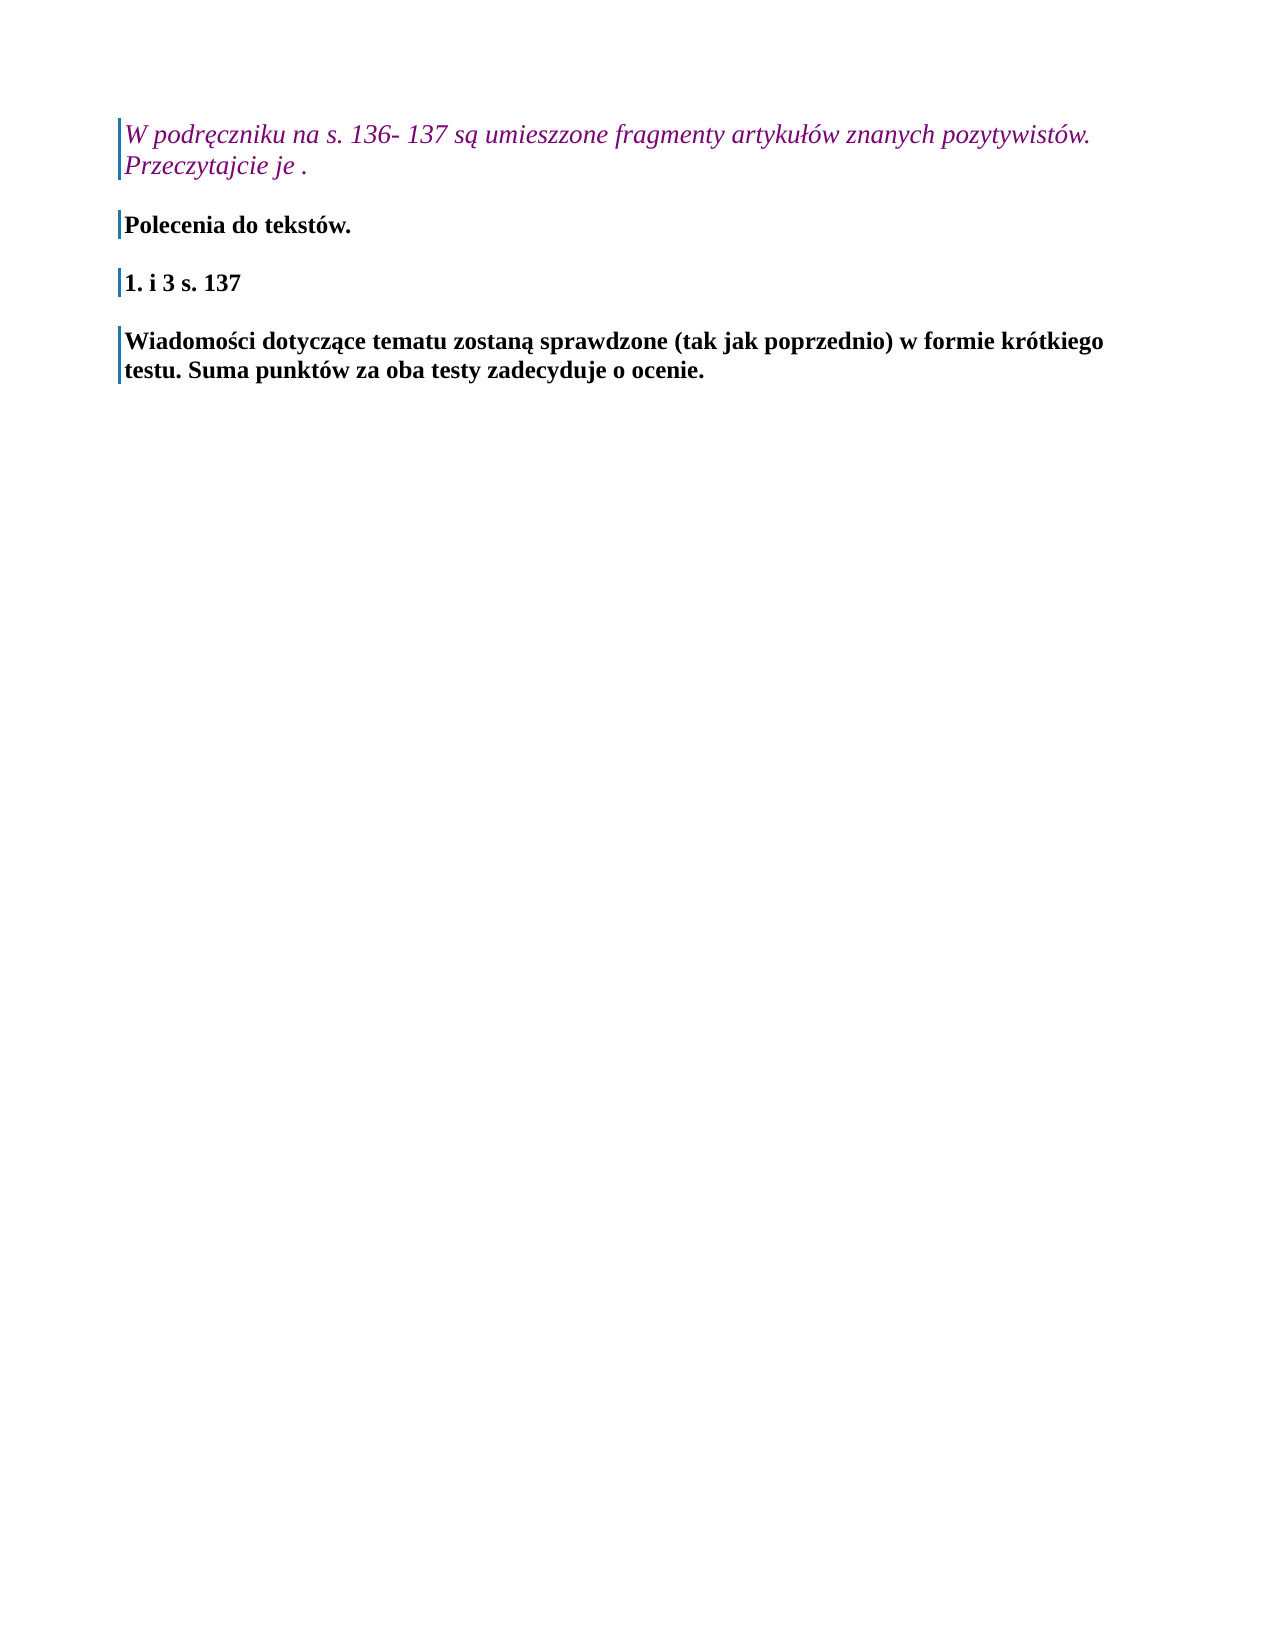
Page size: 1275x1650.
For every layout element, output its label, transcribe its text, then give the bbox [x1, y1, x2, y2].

text Wiadomości dotyczące tematu zostaną sprawdzone (tak jak poprzednio) w formie krótkiego testu. Suma punktów za oba testy zadecyduje o ocenie. [121, 326, 1157, 384]
text Polecenia do tekstów. [121, 210, 1157, 239]
text 1. i 3 s. 137 [121, 268, 1157, 297]
text W podręczniku na s. 136- 137 są umieszzone fragmenty artykułów znanych pozytywistów. Przeczytajcie je . [121, 118, 1157, 180]
